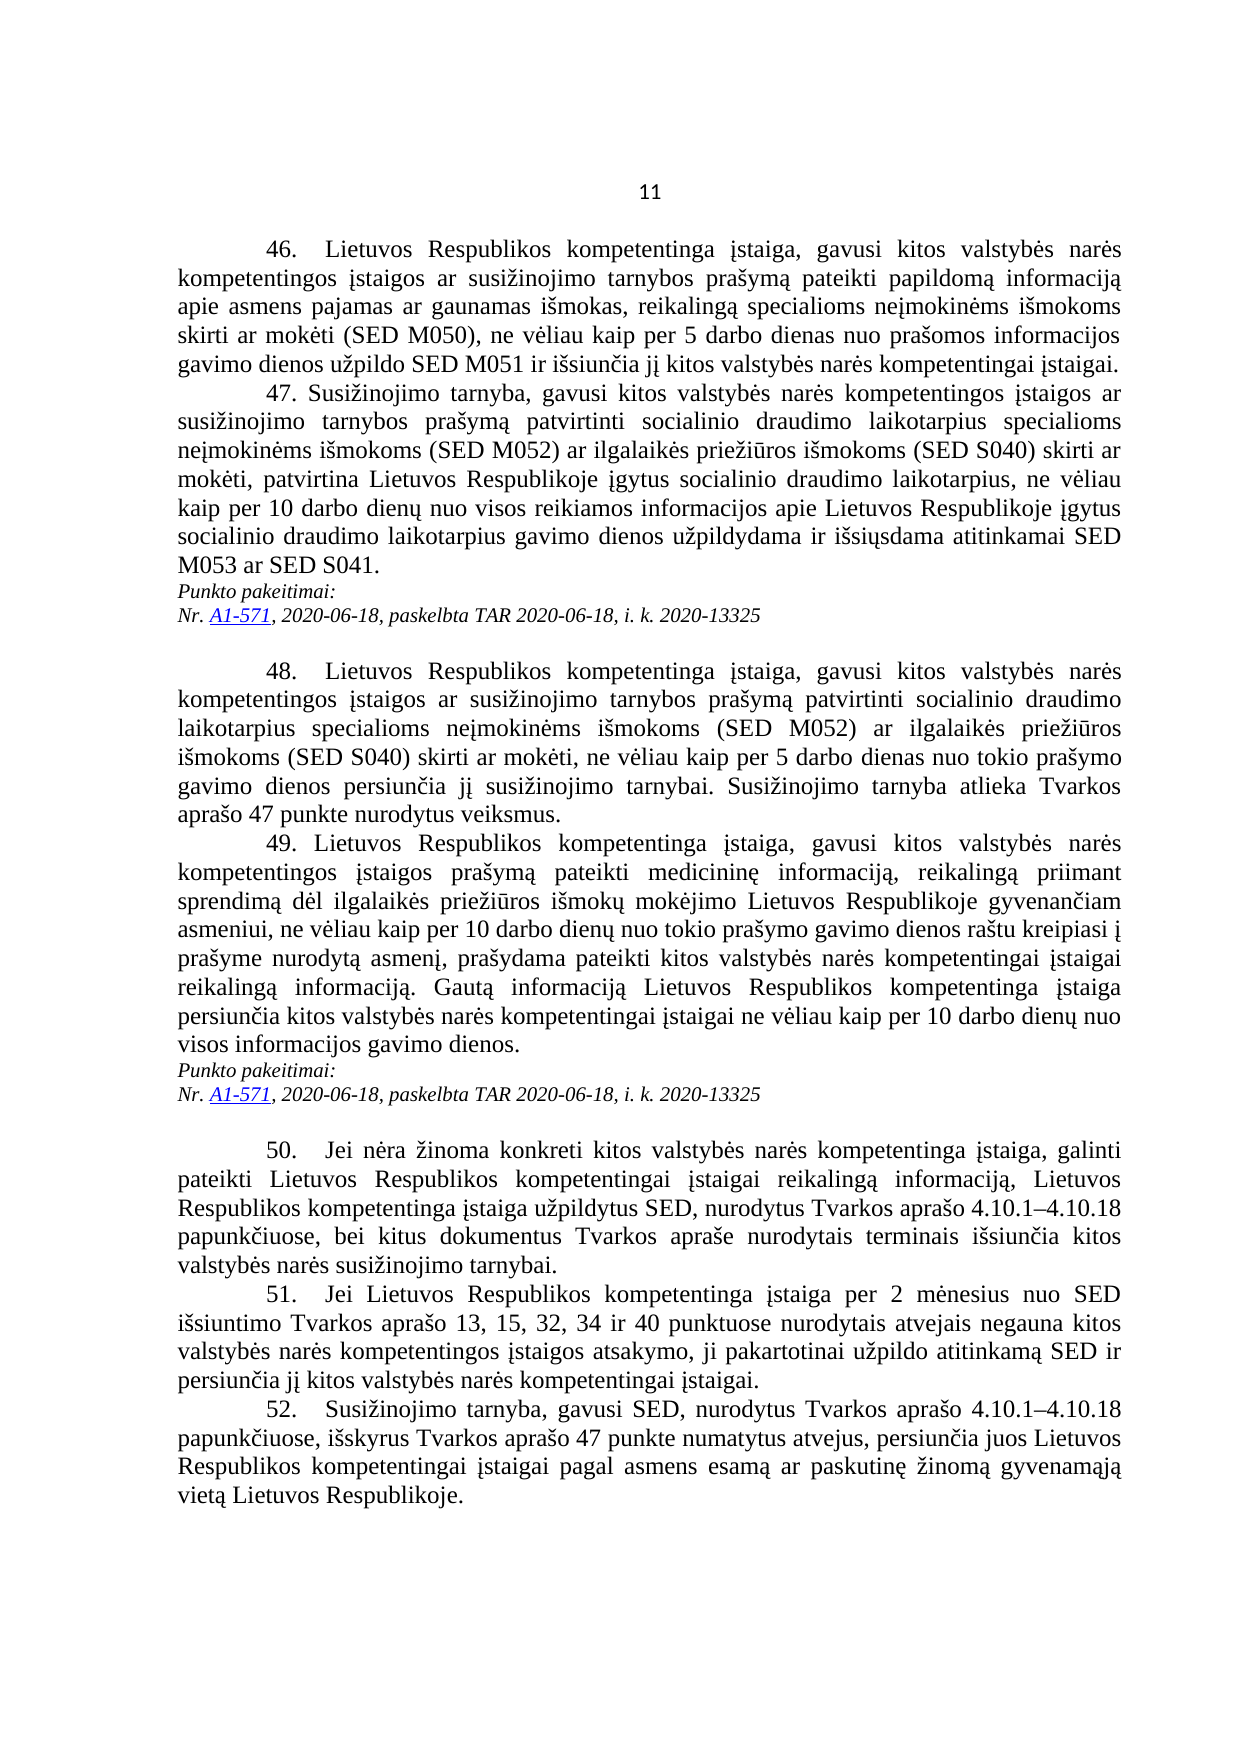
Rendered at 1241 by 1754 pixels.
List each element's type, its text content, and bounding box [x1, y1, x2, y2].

text Punkto pakeitimai: [177, 579, 1122, 603]
text 48. Lietuvos Respublikos kompetentinga įstaiga, gavusi kitos valstybės narės kompetentingos įstaigos ar susižinojimo tarnybos prašymą patvirtinti socialinio draudimo laikotarpius specialioms neįmokinėms išmokoms (SED M052) ar ilgalaikės priežiūros išmokoms (SED S040) skirti ar mokėti, ne vėliau kaip per 5 darbo dienas nuo tokio prašymo gavimo dienos persiunčia jį susižinojimo tarnybai. Susižinojimo tarnyba atlieka Tvarkos aprašo 47 punkte nurodytus veiksmus. [177, 656, 1122, 828]
text Nr. A1-571, 2020-06-18, paskelbta TAR 2020-06-18, i. k. 2020-13325 [177, 1082, 1122, 1106]
text Nr. A1-571, 2020-06-18, paskelbta TAR 2020-06-18, i. k. 2020-13325 [177, 603, 1122, 627]
text 46. Lietuvos Respublikos kompetentinga įstaiga, gavusi kitos valstybės narės kompetentingos įstaigos ar susižinojimo tarnybos prašymą pateikti papildomą informaciją apie asmens pajamas ar gaunamas išmokas, reikalingą specialioms neįmokinėms išmokoms skirti ar mokėti (SED M050), ne vėliau kaip per 5 darbo dienas nuo prašomos informacijos gavimo dienos užpildo SED M051 ir išsiunčia jį kitos valstybės narės kompetentingai įstaigai. [177, 234, 1122, 378]
text 51. Jei Lietuvos Respublikos kompetentinga įstaiga per 2 mėnesius nuo SED išsiuntimo Tvarkos aprašo 13, 15, 32, 34 ir 40 punktuose nurodytais atvejais negauna kitos valstybės narės kompetentingos įstaigos atsakymo, ji pakartotinai užpildo atitinkamą SED ir persiunčia jį kitos valstybės narės kompetentingai įstaigai. [177, 1279, 1122, 1394]
text 47. Susižinojimo tarnyba, gavusi kitos valstybės narės kompetentingos įstaigos ar susižinojimo tarnybos prašymą patvirtinti socialinio draudimo laikotarpius specialioms neįmokinėms išmokoms (SED M052) ar ilgalaikės priežiūros išmokoms (SED S040) skirti ar mokėti, patvirtina Lietuvos Respublikoje įgytus socialinio draudimo laikotarpius, ne vėliau kaip per 10 darbo dienų nuo visos reikiamos informacijos apie Lietuvos Respublikoje įgytus socialinio draudimo laikotarpius gavimo dienos užpildydama ir išsiųsdama atitinkamai SED M053 ar SED S041. [177, 378, 1122, 579]
text 50. Jei nėra žinoma konkreti kitos valstybės narės kompetentinga įstaiga, galinti pateikti Lietuvos Respublikos kompetentingai įstaigai reikalingą informaciją, Lietuvos Respublikos kompetentinga įstaiga užpildytus SED, nurodytus Tvarkos aprašo 4.10.1–4.10.18 papunkčiuose, bei kitus dokumentus Tvarkos apraše nurodytais terminais išsiunčia kitos valstybės narės susižinojimo tarnybai. [177, 1135, 1122, 1279]
text Punkto pakeitimai: [177, 1058, 1122, 1082]
text 49. Lietuvos Respublikos kompetentinga įstaiga, gavusi kitos valstybės narės kompetentingos įstaigos prašymą pateikti medicininę informaciją, reikalingą priimant sprendimą dėl ilgalaikės priežiūros išmokų mokėjimo Lietuvos Respublikoje gyvenančiam asmeniui, ne vėliau kaip per 10 darbo dienų nuo tokio prašymo gavimo dienos raštu kreipiasi į prašyme nurodytą asmenį, prašydama pateikti kitos valstybės narės kompetentingai įstaigai reikalingą informaciją. Gautą informaciją Lietuvos Respublikos kompetentinga įstaiga persiunčia kitos valstybės narės kompetentingai įstaigai ne vėliau kaip per 10 darbo dienų nuo visos informacijos gavimo dienos. [177, 828, 1122, 1058]
text 52. Susižinojimo tarnyba, gavusi SED, nurodytus Tvarkos aprašo 4.10.1–4.10.18 papunkčiuose, išskyrus Tvarkos aprašo 47 punkte numatytus atvejus, persiunčia juos Lietuvos Respublikos kompetentingai įstaigai pagal asmens esamą ar paskutinę žinomą gyvenamąją vietą Lietuvos Respublikoje. [177, 1394, 1122, 1509]
